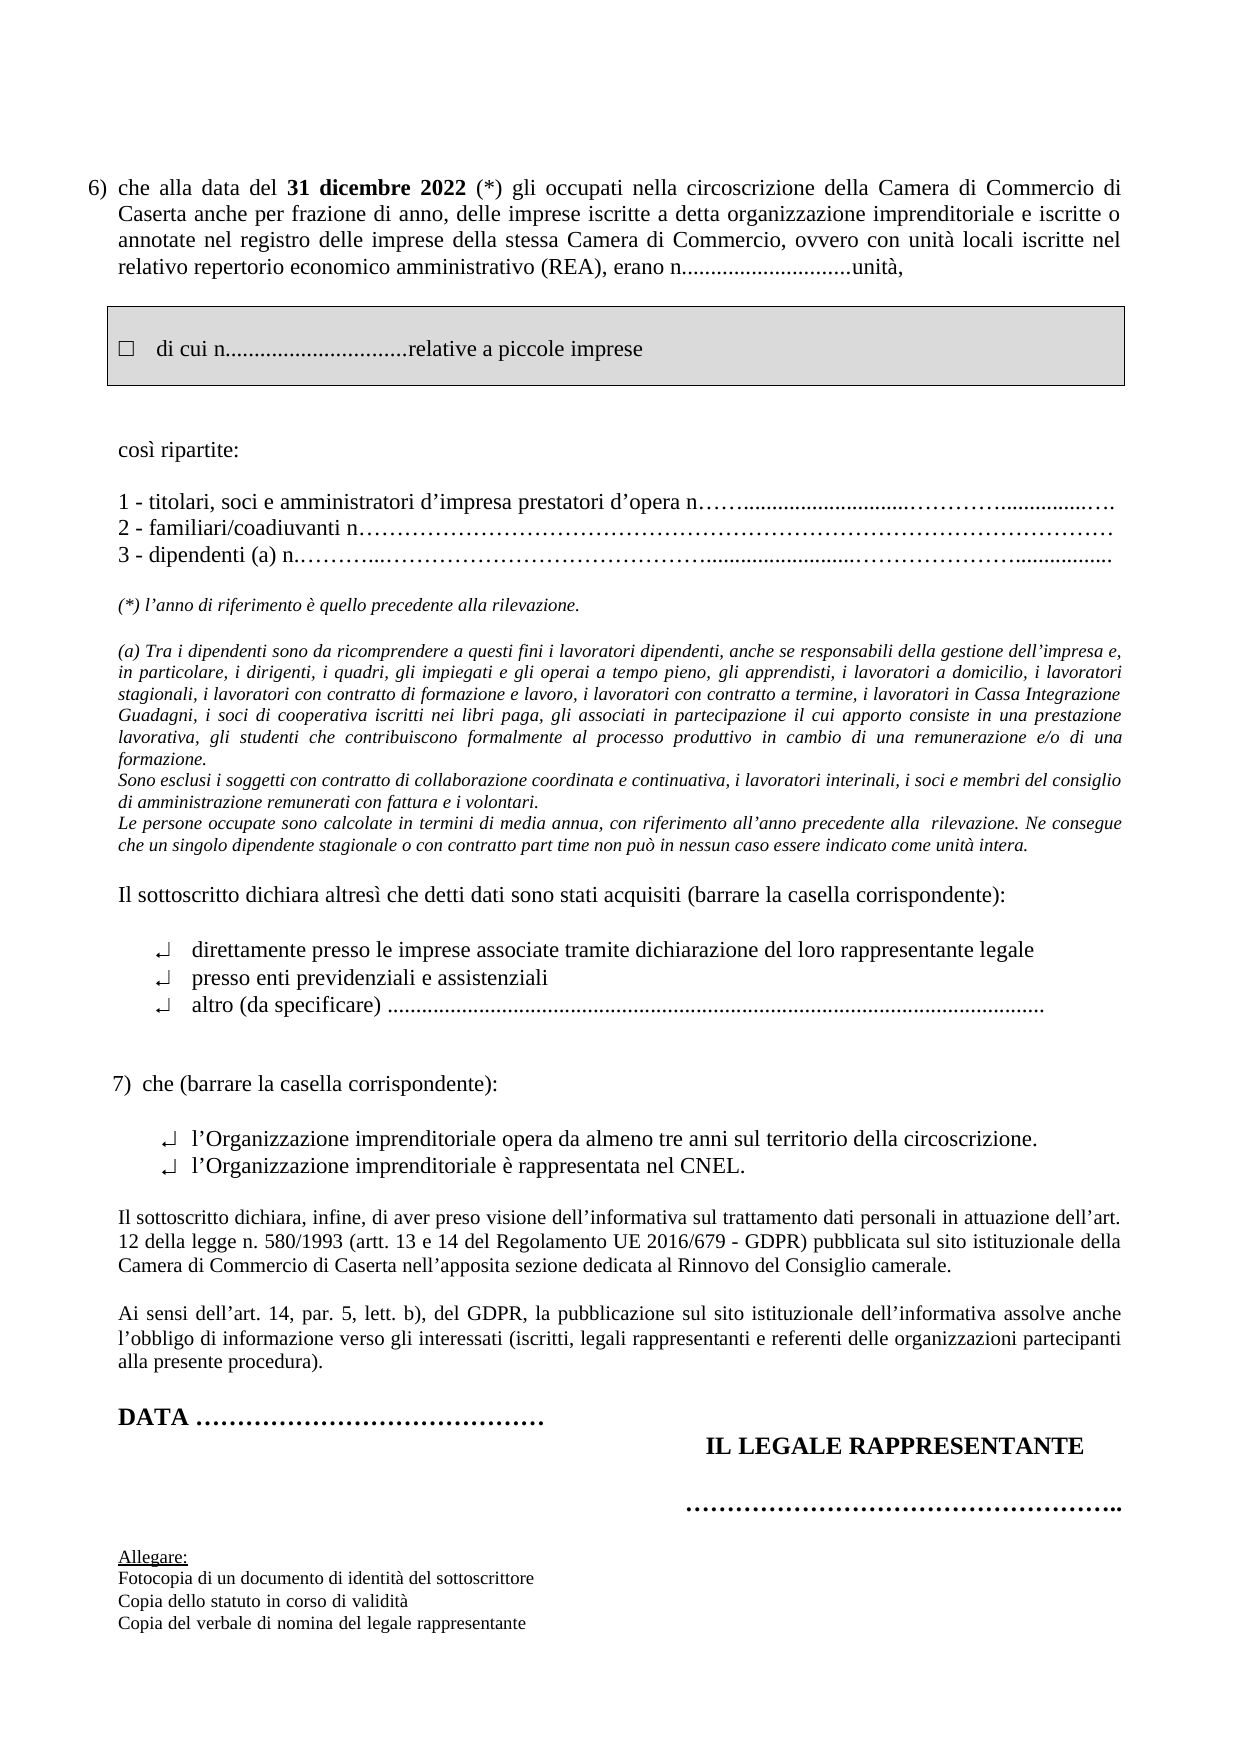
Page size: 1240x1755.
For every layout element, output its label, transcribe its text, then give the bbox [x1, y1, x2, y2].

subtitle …………………………………………….. [684, 1488, 1146, 1517]
text Copia del verbale di nomina del legale rappresentante [118, 1612, 1146, 1634]
text 2 - familiari/coadiuvanti n……………………………………………………………………………………… [118, 515, 1146, 541]
text Il sottoscritto dichiara, infine, di aver preso visione dell’informativa sul trattamento dati personali in attuazione dell’art. 12 della legge n. 580/1993 (artt. 13 e 14 del Regolamento UE 2016/679 - GDPR) pubblicata sul sito istituzionale della Camera di Commercio di Caserta nell’apposita sezione dedicata al Rinnovo del Consiglio camerale. [118, 1205, 1122, 1277]
text altro (da specificare) ................................................................................................................... [192, 991, 1146, 1018]
text Il sottoscritto dichiara altresì che detti dati sono stati acquisiti (barrare la casella corrispondente): [118, 882, 1146, 908]
picture [161, 1159, 176, 1175]
text direttamente presso le imprese associate tramite dichiarazione del loro rappresentante legale presso enti previdenziali e assistenziali [192, 936, 1037, 990]
text Allegare: [118, 1546, 1146, 1568]
text Fotocopia di un documento di identità del sottoscrittore [118, 1568, 1146, 1589]
text l’Organizzazione imprenditoriale opera da almeno tre anni sul territorio della circoscrizione. l’Organizzazione imprenditoriale è rappresentata nel CNEL. [192, 1125, 1041, 1179]
text 3 - dipendenti (a) n.………...……………………………………..........................…………………................. [118, 541, 1146, 567]
text □ di cui n relative a piccole imprese [118, 333, 1124, 364]
subtitle DATA …………………………………… [118, 1402, 1146, 1431]
list che alla data del 31 dicembre 2022 (*) gli occupati nella circoscrizione della Camera di Commercio di Caserta anche per frazione di anno, delle imprese iscritte a detta organizzazione imprenditoriale e iscritte o annotate nel registro delle imprese della stessa Camera di Commercio, ovvero con unità locali iscritte nel relativo repertorio economico amministrativo (REA), erano n unità, [94, 174, 1123, 279]
picture [161, 1131, 176, 1147]
picture [155, 970, 170, 986]
text (*) l’anno di riferimento è quello precedente alla rilevazione. [118, 594, 1146, 616]
picture [155, 942, 170, 958]
text 1 - titolari, soci e amministratori d’impresa prestatori d’opera n…….............................…………...............…. [118, 489, 1146, 515]
text Le persone occupate sono calcolate in termini di media annua, con riferimento all’anno precedente alla rilevazione. Ne consegue che un singolo dipendente stagionale o con contratto part time non può in nessun caso essere indicato come unità intera. [118, 812, 1123, 855]
text Copia dello statuto in corso di validità [118, 1590, 1146, 1611]
text Ai sensi dell’art. 14, par. 5, lett. b), del GDPR, la pubblicazione sul sito istituzionale dell’informativa assolve anche l’obbligo di informazione verso gli interessati (iscritti, legali rappresentanti e referenti delle organizzazioni partecipanti alla presente procedura). [118, 1301, 1122, 1373]
picture [155, 998, 170, 1013]
text così ripartite: [118, 436, 1146, 462]
text IL LEGALE RAPPRESENTANTE [705, 1431, 1146, 1460]
list che (barrare la casella corrispondente): [118, 1071, 1146, 1097]
text (a) Tra i dipendenti sono da ricomprendere a questi fini i lavoratori dipendenti, anche se responsabili della gestione dell’impresa e, in particolare, i dirigenti, i quadri, gli impiegati e gli operai a tempo pieno, gli apprendisti, i lavoratori a domicilio, i lavoratori stagionali, i lavoratori con contratto di formazione e lavoro, i lavoratori con contratto a termine, i lavoratori in Cassa Integrazione Guadagni, i soci di cooperativa iscritti nei libri paga, gli associati in partecipazione il cui apporto consiste in una prestazione lavorativa, gli studenti che contribuiscono formalmente al processo produttivo in cambio di una remunerazione e/o di una formazione. [118, 639, 1123, 769]
text Sono esclusi i soggetti con contratto di collaborazione coordinata e continuativa, i lavoratori interinali, i soci e membri del consiglio di amministrazione remunerati con fattura e i volontari. [118, 769, 1123, 812]
